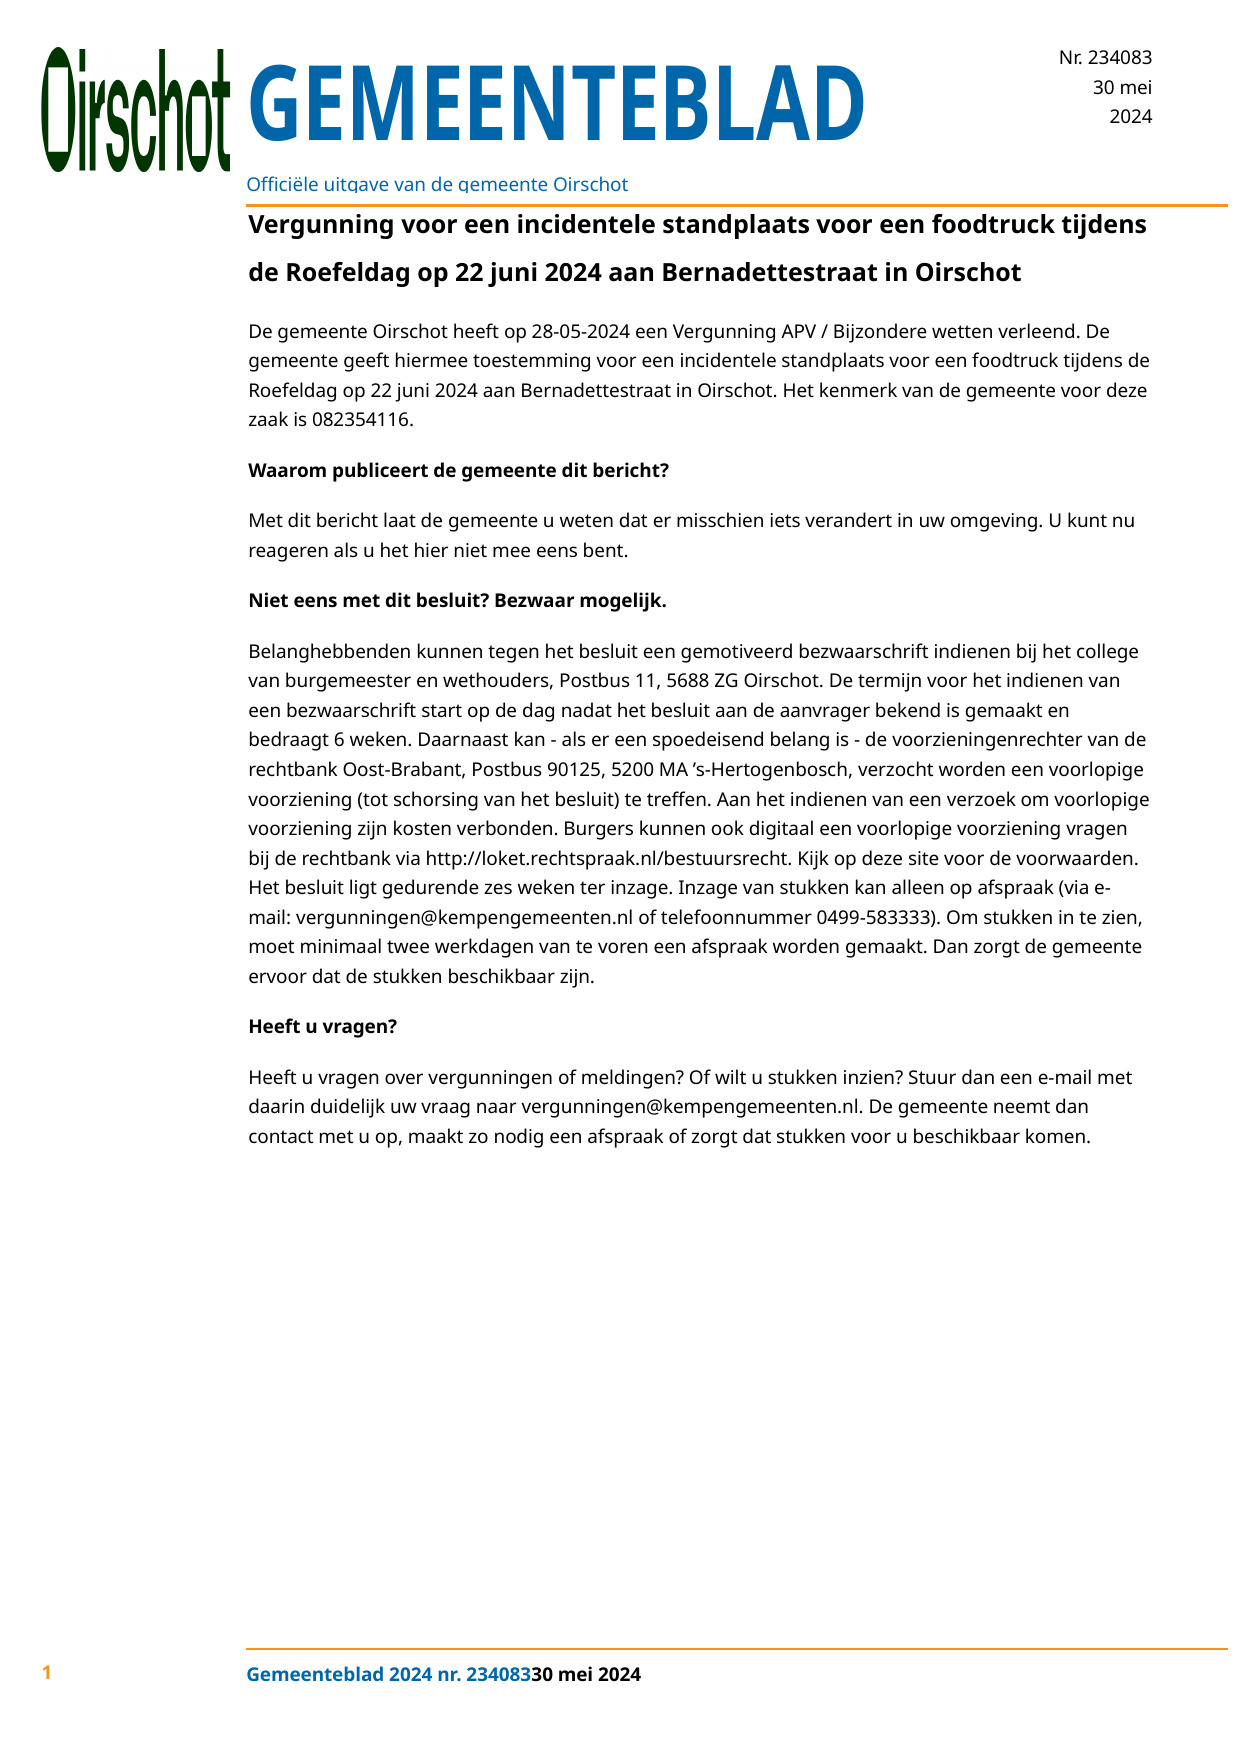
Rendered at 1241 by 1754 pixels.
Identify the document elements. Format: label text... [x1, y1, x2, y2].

text Vergunning voor een incidentele standplaats voor een foodtruck tijdens de Roefeldag op 22 juni 2024 aan Bernadettestraat in Oirschot [248, 207, 1152, 288]
text Belanghebbenden kunnen tegen het besluit een gemotiveerd bezwaarschrift indienen bij het college van burgemeester en wethouders, Postbus 11, 5688 ZG Oirschot. De termijn voor het indienen van een bezwaarschrift start op de dag nadat het besluit aan de aanvrager bekend is gemaakt en bedraagt 6 weken. Daarnaast kan - als er een spoedeisend belang is - de voorzieningenrechter van de rechtbank Oost-Brabant, Postbus 90125, 5200 MA ’s-Hertogenbosch, verzocht worden een voorlopige voorziening (tot schorsing van het besluit) te treffen. Aan het indienen van een verzoek om voorlopige voorziening zijn kosten verbonden. Burgers kunnen ook digitaal een voorlopige voorziening vragen bij de rechtbank via http://loket.rechtspraak.nl/bestuursrecht. Kijk op deze site voor de voorwaarden. Het besluit ligt gedurende zes weken ter inzage. Inzage van stukken kan alleen op afspraak (via e-mail: vergunningen@kempengemeenten.nl of telefoonnummer 0499-583333). Om stukken in te zien, moet minimaal twee werkdagen van te voren een afspraak worden gemaakt. Dan zorgt de gemeente ervoor dat de stukken beschikbaar zijn. [248, 638, 1152, 989]
text Heeft u vragen over vergunningen of meldingen? Of wilt u stukken inzien? Stuur dan een e-mail met daarin duidelijk uw vraag naar vergunningen@kempengemeenten.nl. De gemeente neemt dan contact met u op, maakt zo nodig een afspraak of zorgt dat stukken voor u beschikbaar komen. [248, 1064, 1152, 1149]
text Waarom publiceert de gemeente dit bericht? [248, 457, 1152, 483]
text De gemeente Oirschot heeft op 28-05-2024 een Vergunning APV / Bijzondere wetten verleend. De gemeente geeft hiermee toestemming voor een incidentele standplaats voor een foodtruck tijdens de Roefeldag op 22 juni 2024 aan Bernadettestraat in Oirschot. Het kenmerk van de gemeente voor deze zaak is 082354116. [248, 318, 1152, 432]
text Met dit bericht laat de gemeente u weten dat er misschien iets verandert in uw omgeving. U kunt nu reageren als u het hier niet mee eens bent. [248, 507, 1152, 563]
text Niet eens met dit besluit? Bezwaar mogelijk. [248, 587, 1152, 613]
picture [41, 47, 231, 172]
text Heeft u vragen? [248, 1014, 1152, 1039]
